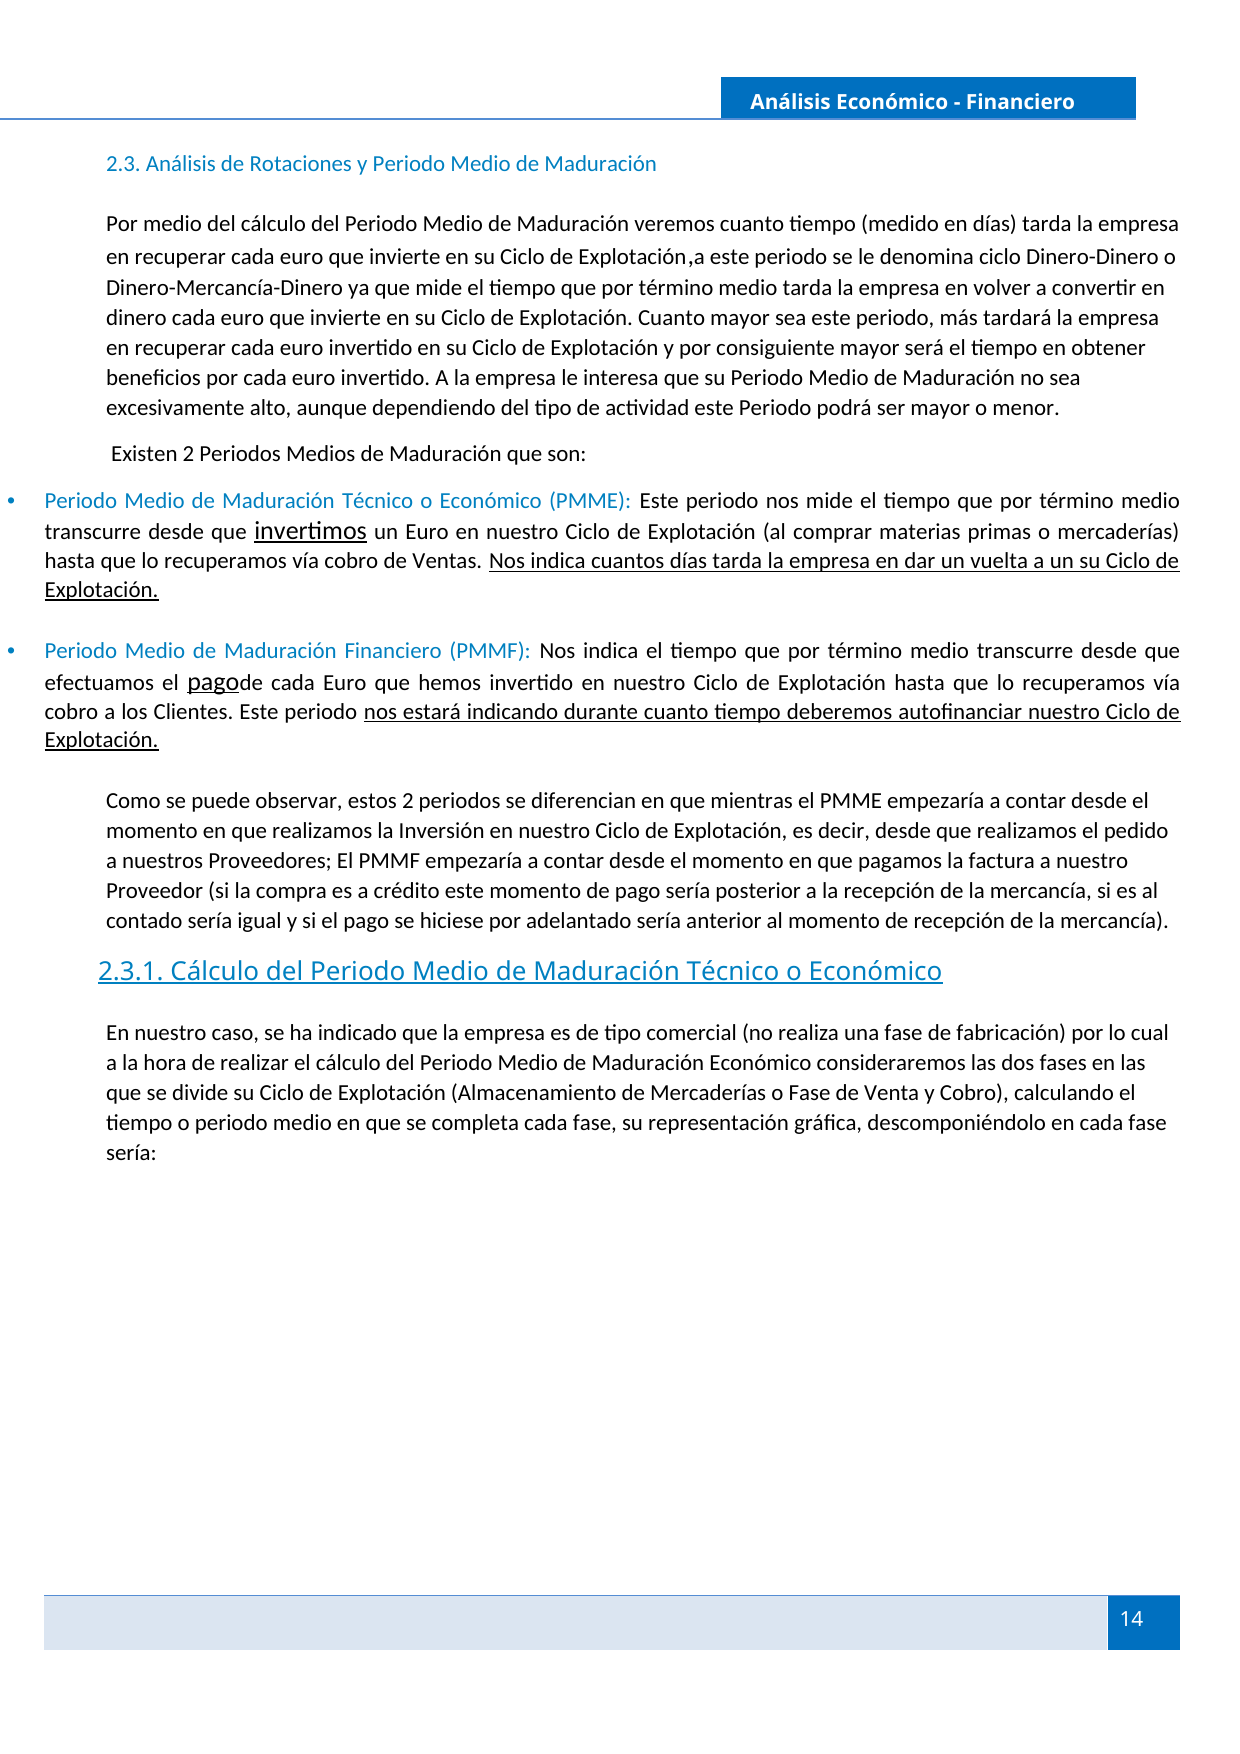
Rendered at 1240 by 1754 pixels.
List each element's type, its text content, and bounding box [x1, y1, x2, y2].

text En nuestro caso, se ha indicado que la empresa es de tipo comercial (no realiza una fase de fabricación) por lo cual a la hora de realizar el cálculo del Periodo Medio de Maduración Económico consideraremos las dos fases en las que se divide su Ciclo de Explotación (Almacenamiento de Mercaderías o Fase de Venta y Cobro), calculando el tiempo o periodo medio en que se completa cada fase, su representación gráfica, descomponiéndolo en cada fase sería: [106, 1018, 1181, 1166]
text Existen 2 Periodos Medios de Maduración que son: [106, 439, 1181, 467]
text 2.3. Análisis de Rotaciones y Periodo Medio de Maduración [106, 149, 1190, 177]
subtitle 2.3.1. Cálculo del Periodo Medio de Maduración Técnico o Económico [98, 952, 1201, 988]
list Periodo Medio de Maduración Técnico o Económico (PMME): Este periodo nos mide el tiempo que por término medio transcurre desde que invertimos un Euro en nuestro Ciclo de Explotación (al comprar materias primas o mercaderías) hasta que lo recuperamos vía cobro de Ventas. Nos indica cuantos días tarda la empresa en dar un vuelta a un su Ciclo de Explotación. [7, 486, 1181, 603]
text Por medio del cálculo del Periodo Medio de Maduración veremos cuanto tiempo (medido en días) tarda la empresa en recuperar cada euro que invierte en su Ciclo de Explotación,a este periodo se le denomina ciclo Dinero-Dinero o Dinero-Mercancía-Dinero ya que mide el tiempo que por término medio tarda la empresa en volver a convertir en dinero cada euro que invierte en su Ciclo de Explotación. Cuanto mayor sea este periodo, más tardará la empresa en recuperar cada euro invertido en su Ciclo de Explotación y por consiguiente mayor será el tiempo en obtener beneficios por cada euro invertido. A la empresa le interesa que su Periodo Medio de Maduración no sea excesivamente alto, aunque dependiendo del tipo de actividad este Periodo podrá ser mayor o menor. [106, 209, 1181, 421]
text Como se puede observar, estos 2 periodos se diferencian en que mientras el PMME empezaría a contar desde el momento en que realizamos la Inversión en nuestro Ciclo de Explotación, es decir, desde que realizamos el pedido a nuestros Proveedores; El PMMF empezaría a contar desde el momento en que pagamos la factura a nuestro Proveedor (si la compra es a crédito este momento de pago sería posterior a la recepción de la mercancía, si es al contado sería igual y si el pago se hiciese por adelantado sería anterior al momento de recepción de la mercancía). [106, 786, 1181, 934]
list Periodo Medio de Maduración Financiero (PMMF): Nos indica el tiempo que por término medio transcurre desde que efectuamos el pagode cada Euro que hemos invertido en nuestro Ciclo de Explotación hasta que lo recuperamos vía cobro a los Clientes. Este periodo nos estará indicando durante cuanto tiempo deberemos autofinanciar nuestro Ciclo de Explotación. [7, 636, 1181, 753]
